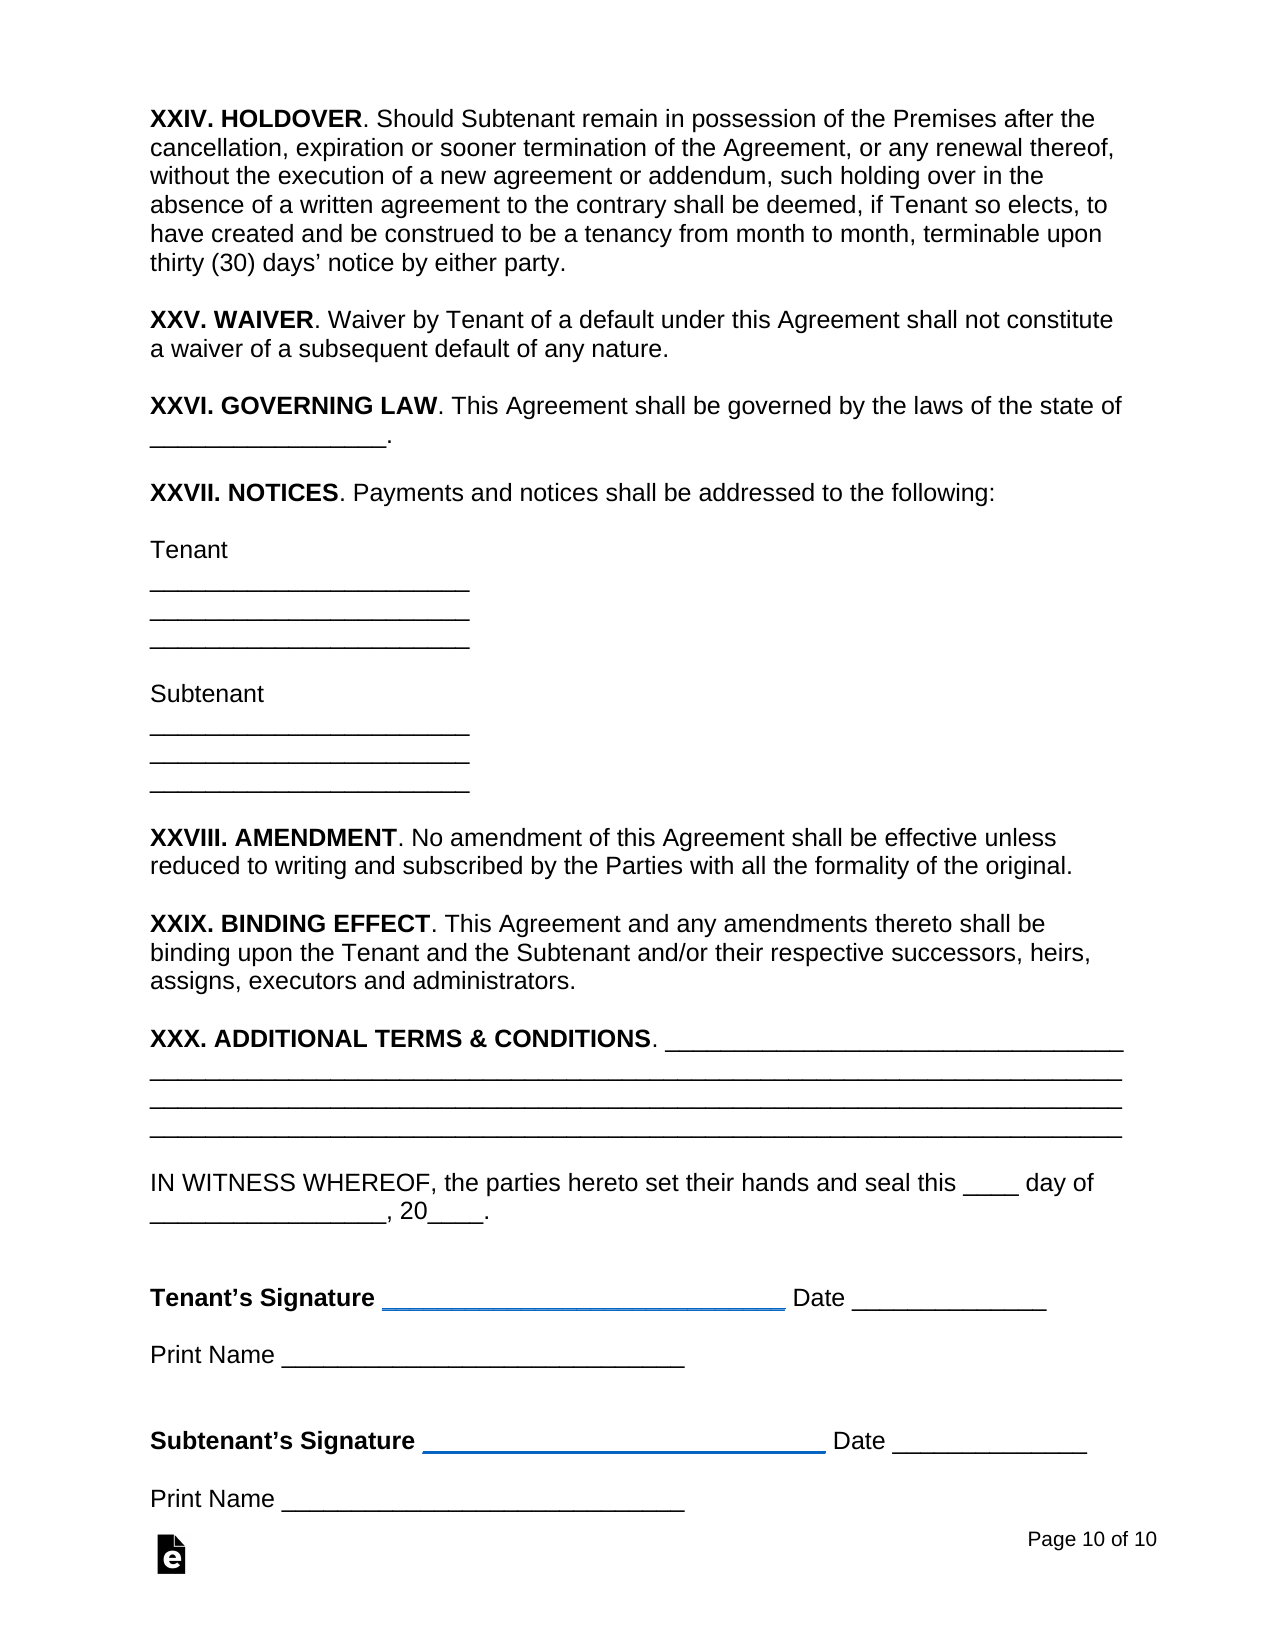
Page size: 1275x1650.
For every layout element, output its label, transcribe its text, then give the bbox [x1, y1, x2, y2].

text Subtenant [150, 679, 1125, 707]
text _______________________ [150, 564, 1125, 592]
text _______________________ [150, 621, 1125, 650]
text _______________________ [150, 592, 1125, 621]
text Tenant’s Signature _____________________________ Date ______________ [150, 1282, 1125, 1311]
text IN WITNESS WHEREOF, the parties hereto set their hands and seal this ____ day of _________________, 20____. [150, 1167, 1125, 1225]
text Subtenant’s Signature _____________________________ Date ______________ [150, 1426, 1125, 1455]
text ______________________________________________________________________ [150, 1081, 1125, 1110]
text ______________________________________________________________________ [150, 1052, 1125, 1081]
text Print Name _____________________________ [150, 1484, 1125, 1512]
text _______________________ [150, 765, 1125, 794]
text XXVII. NOTICES. Payments and notices shall be addressed to the following: [150, 477, 1125, 506]
text XXVI. GOVERNING LAW. This Agreement shall be governed by the laws of the state of _________________. [150, 391, 1125, 449]
text ______________________________________________________________________ [150, 1110, 1125, 1139]
text XXVIII. AMENDMENT. No amendment of this Agreement shall be effective unless reduced to writing and subscribed by the Parties with all the formality of the original. [150, 822, 1125, 880]
text _______________________ [150, 736, 1125, 765]
text XXIX. BINDING EFFECT. This Agreement and any amendments thereto shall be binding upon the Tenant and the Subtenant and/or their respective successors, heirs, assigns, executors and administrators. [150, 909, 1125, 995]
text XXIV. HOLDOVER. Should Subtenant remain in possession of the Premises after the cancellation, expiration or sooner termination of the Agreement, or any renewal thereof, without the execution of a new agreement or addendum, such holding over in the absence of a written agreement to the contrary shall be deemed, if Tenant so elects, to have created and be construed to be a tenancy from month to month, terminable upon thirty (30) days’ notice by either party. [150, 104, 1125, 276]
text Print Name _____________________________ [150, 1340, 1125, 1369]
text _______________________ [150, 707, 1125, 736]
text XXV. WAIVER. Waiver by Tenant of a default under this Agreement shall not constitute a waiver of a subsequent default of any nature. [150, 305, 1125, 362]
text Tenant [150, 535, 1125, 564]
text XXX. ADDITIONAL TERMS & CONDITIONS. _________________________________ [150, 1024, 1125, 1052]
